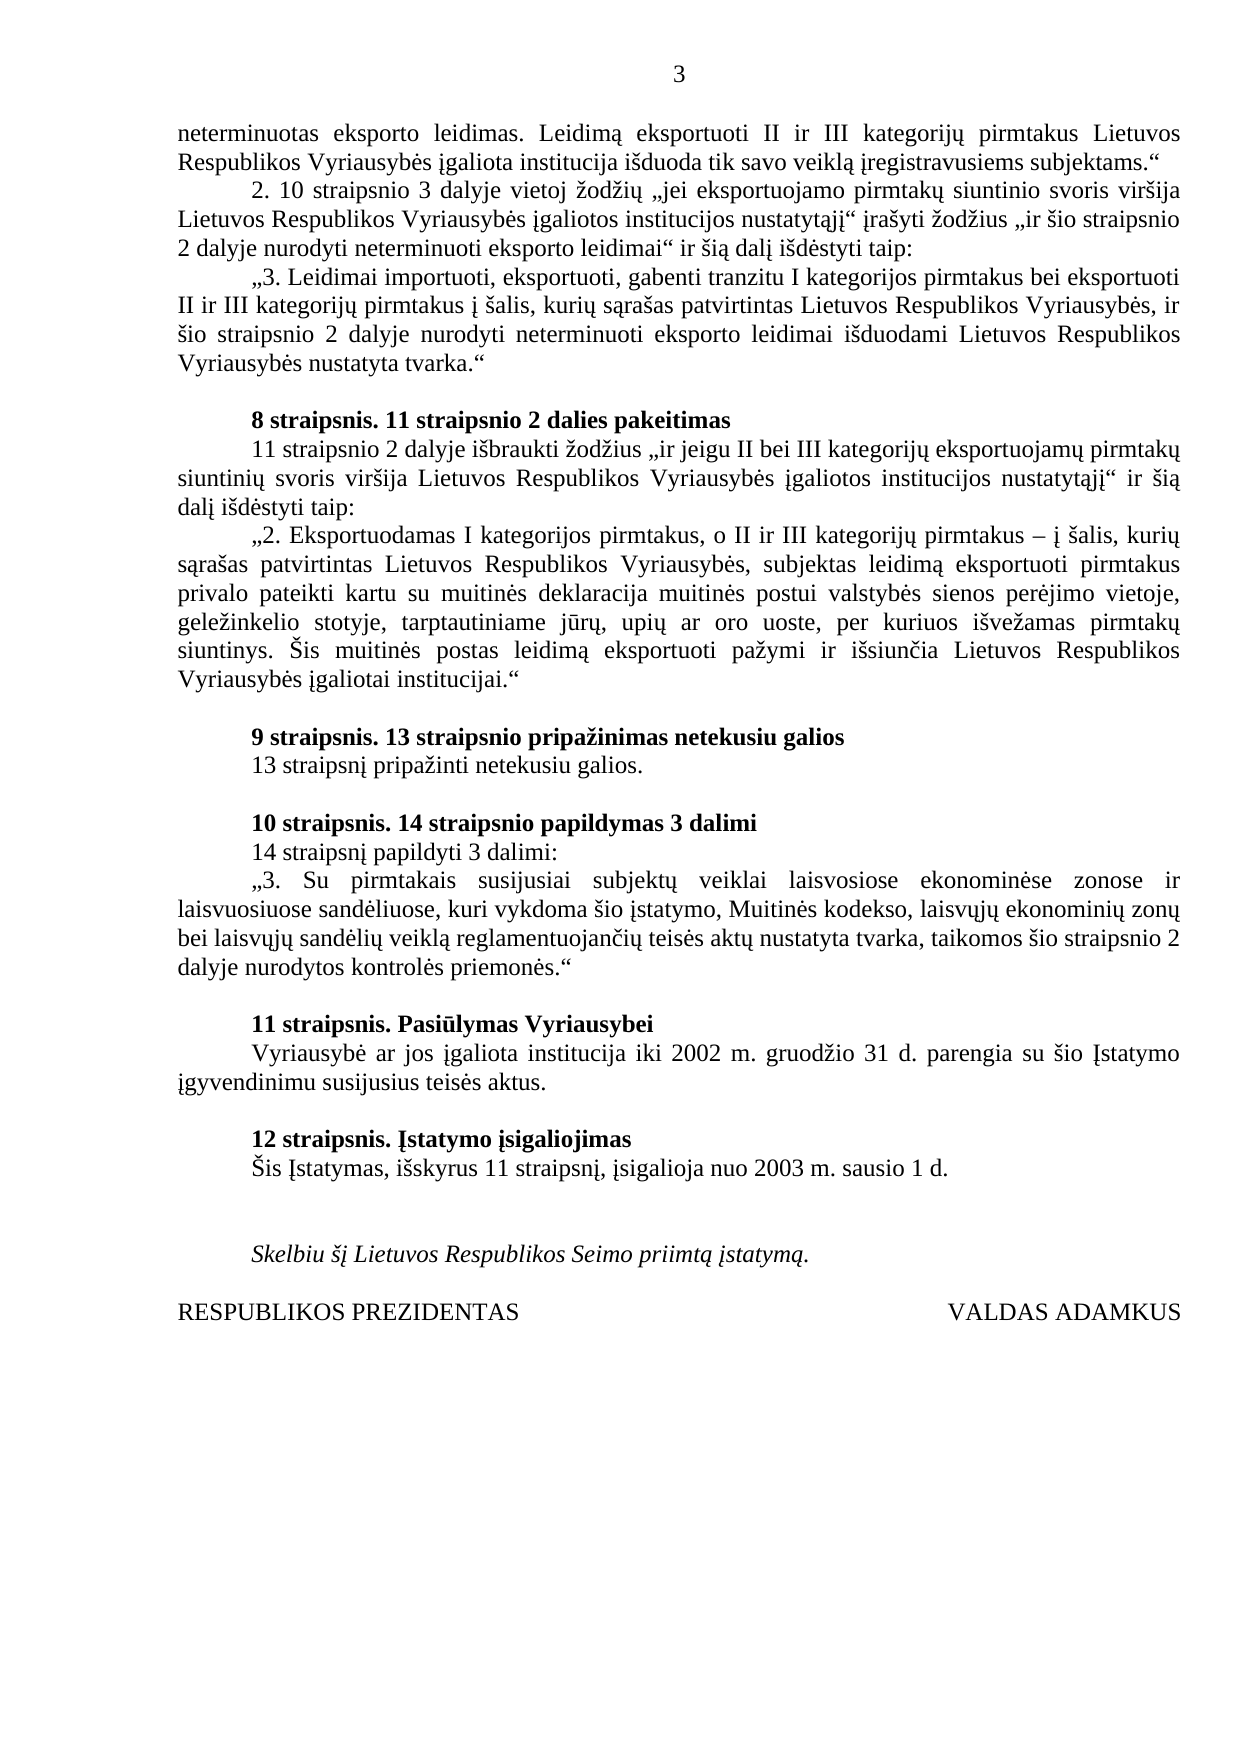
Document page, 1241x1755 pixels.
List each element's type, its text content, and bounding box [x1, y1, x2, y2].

text 10 straipsnis. 14 straipsnio papildymas 3 dalimi [177, 808, 1181, 837]
text „3. Leidimai importuoti, eksportuoti, gabenti tranzitu I kategorijos pirmtakus bei eksportuoti II ir III kategorijų pirmtakus į šalis, kurių sąrašas patvirtintas Lietuvos Respublikos Vyriausybės, ir šio straipsnio 2 dalyje nurodyti neterminuoti eksporto leidimai išduodami Lietuvos Respublikos Vyriausybės nustatyta tvarka.“ [177, 262, 1181, 377]
text 14 straipsnį papildyti 3 dalimi: [177, 837, 1181, 866]
text 12 straipsnis. Įstatymo įsigaliojimas [177, 1124, 1181, 1153]
text RESPUBLIKOS PREZIDENTAS VALDAS ADAMKUS [177, 1297, 1181, 1326]
text 13 straipsnį pripažinti netekusiu galios. [177, 751, 1181, 779]
text 2. 10 straipsnio 3 dalyje vietoj žodžių „jei eksportuojamo pirmtakų siuntinio svoris viršija Lietuvos Respublikos Vyriausybės įgaliotos institucijos nustatytąjį“ įrašyti žodžius „ir šio straipsnio 2 dalyje nurodyti neterminuoti eksporto leidimai“ ir šią dalį išdėstyti taip: [177, 176, 1181, 262]
text 11 straipsnis. Pasiūlymas Vyriausybei [177, 1009, 1181, 1038]
text „2. Eksportuodamas I kategorijos pirmtakus, o II ir III kategorijų pirmtakus – į šalis, kurių sąrašas patvirtintas Lietuvos Respublikos Vyriausybės, subjektas leidimą eksportuoti pirmtakus privalo pateikti kartu su muitinės deklaracija muitinės postui valstybės sienos perėjimo vietoje, geležinkelio stotyje, tarptautiniame jūrų, upių ar oro uoste, per kuriuos išvežamas pirmtakų siuntinys. Šis muitinės postas leidimą eksportuoti pažymi ir išsiunčia Lietuvos Respublikos Vyriausybės įgaliotai institucijai.“ [177, 521, 1181, 693]
text 9 straipsnis. 13 straipsnio pripažinimas netekusiu galios [177, 722, 1181, 751]
text Skelbiu šį Lietuvos Respublikos Seimo priimtą įstatymą. [177, 1239, 1181, 1268]
text 11 straipsnio 2 dalyje išbraukti žodžius „ir jeigu II bei III kategorijų eksportuojamų pirmtakų siuntinių svoris viršija Lietuvos Respublikos Vyriausybės įgaliotos institucijos nustatytąjį“ ir šią dalį išdėstyti taip: [177, 434, 1181, 521]
text neterminuotas eksporto leidimas. Leidimą eksportuoti II ir III kategorijų pirmtakus Lietuvos Respublikos Vyriausybės įgaliota institucija išduoda tik savo veiklą įregistravusiems subjektams.“ [177, 118, 1181, 176]
text Šis Įstatymas, išskyrus 11 straipsnį, įsigalioja nuo 2003 m. sausio 1 d. [177, 1153, 1181, 1182]
text 8 straipsnis. 11 straipsnio 2 dalies pakeitimas [177, 406, 1181, 434]
text Vyriausybė ar jos įgaliota institucija iki 2002 m. gruodžio 31 d. parengia su šio Įstatymo įgyvendinimu susijusius teisės aktus. [177, 1038, 1181, 1096]
text „3. Su pirmtakais susijusiai subjektų veiklai laisvosiose ekonominėse zonose ir laisvuosiuose sandėliuose, kuri vykdoma šio įstatymo, Muitinės kodekso, laisvųjų ekonominių zonų bei laisvųjų sandėlių veiklą reglamentuojančių teisės aktų nustatyta tvarka, taikomos šio straipsnio 2 dalyje nurodytos kontrolės priemonės.“ [177, 866, 1181, 981]
